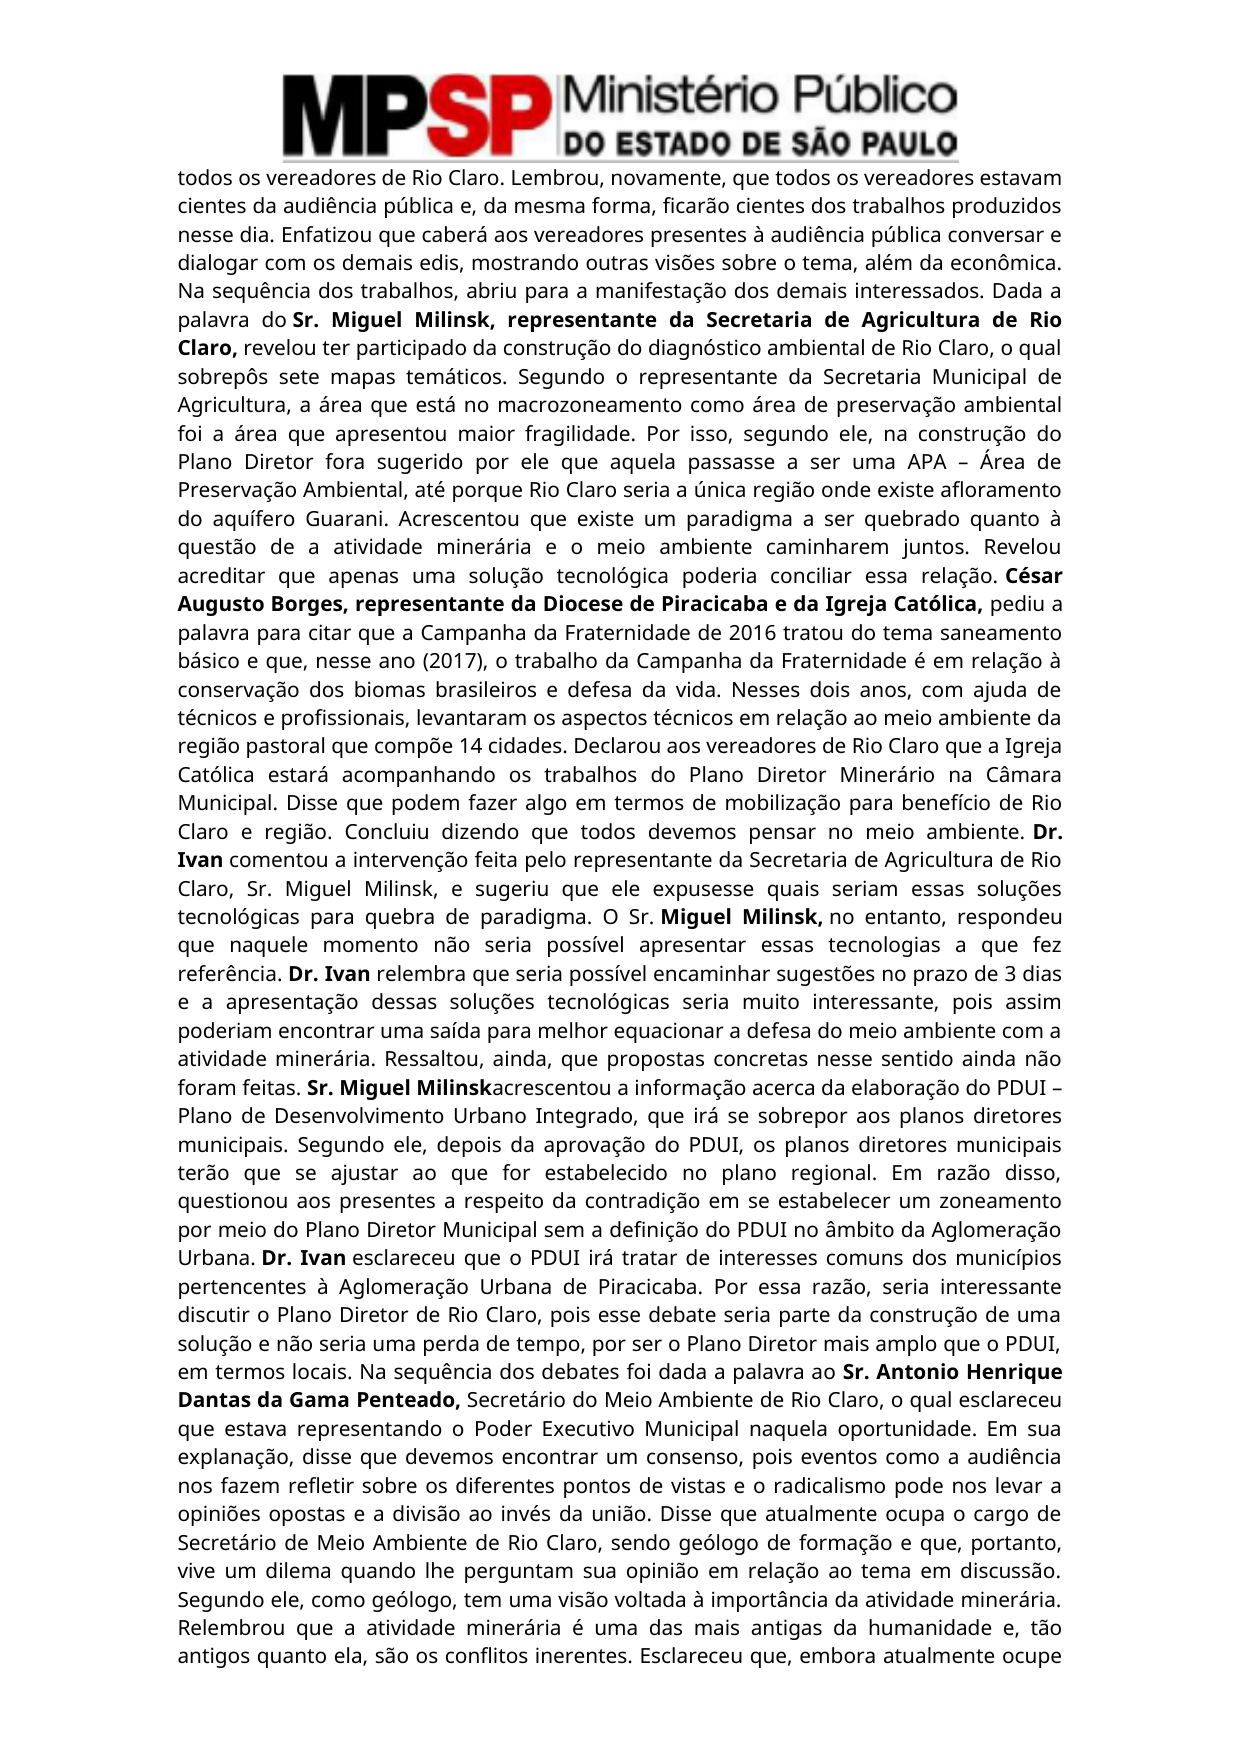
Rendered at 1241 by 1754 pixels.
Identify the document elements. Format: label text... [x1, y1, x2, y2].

text todos os vereadores de Rio Claro. Lembrou, novamente, que todos os vereadores estavam cientes da audiência pública e, da mesma forma, ficarão cientes dos trabalhos produzidos nesse dia. Enfatizou que caberá aos vereadores presentes à audiência pública conversar e dialogar com os demais edis, mostrando outras visões sobre o tema, além da econômica. Na sequência dos trabalhos, abriu para a manifestação dos demais interessados. Dada a palavra do Sr. Miguel Milinsk, representante da Secretaria de Agricultura de Rio Claro, revelou ter participado da construção do diagnóstico ambiental de Rio Claro, o qual sobrepôs sete mapas temáticos. Segundo o representante da Secretaria Municipal de Agricultura, a área que está no macrozoneamento como área de preservação ambiental foi a área que apresentou maior fragilidade. Por isso, segundo ele, na construção do Plano Diretor fora sugerido por ele que aquela passasse a ser uma APA – Área de Preservação Ambiental, até porque Rio Claro seria a única região onde existe afloramento do aquífero Guarani. Acrescentou que existe um paradigma a ser quebrado quanto à questão de a atividade minerária e o meio ambiente caminharem juntos. Revelou acreditar que apenas uma solução tecnológica poderia conciliar essa relação. César Augusto Borges, representante da Diocese de Piracicaba e da Igreja Católica, pediu a palavra para citar que a Campanha da Fraternidade de 2016 tratou do tema saneamento básico e que, nesse ano (2017), o trabalho da Campanha da Fraternidade é em relação à conservação dos biomas brasileiros e defesa da vida. Nesses dois anos, com ajuda de técnicos e profissionais, levantaram os aspectos técnicos em relação ao meio ambiente da região pastoral que compõe 14 cidades. Declarou aos vereadores de Rio Claro que a Igreja Católica estará acompanhando os trabalhos do Plano Diretor Minerário na Câmara Municipal. Disse que podem fazer algo em termos de mobilização para benefício de Rio Claro e região. Concluiu dizendo que todos devemos pensar no meio ambiente. Dr. Ivan comentou a intervenção feita pelo representante da Secretaria de Agricultura de Rio Claro, Sr. Miguel Milinsk, e sugeriu que ele expusesse quais seriam essas soluções tecnológicas para quebra de paradigma. O Sr. Miguel Milinsk, no entanto, respondeu que naquele momento não seria possível apresentar essas tecnologias a que fez referência. Dr. Ivan relembra que seria possível encaminhar sugestões no prazo de 3 dias e a apresentação dessas soluções tecnológicas seria muito interessante, pois assim poderiam encontrar uma saída para melhor equacionar a defesa do meio ambiente com a atividade minerária. Ressaltou, ainda, que propostas concretas nesse sentido ainda não foram feitas. Sr. Miguel Milinskacrescentou a informação acerca da elaboração do PDUI – Plano de Desenvolvimento Urbano Integrado, que irá se sobrepor aos planos diretores municipais. Segundo ele, depois da aprovação do PDUI, os planos diretores municipais terão que se ajustar ao que for estabelecido no plano regional. Em razão disso, questionou aos presentes a respeito da contradição em se estabelecer um zoneamento por meio do Plano Diretor Municipal sem a definição do PDUI no âmbito da Aglomeração Urbana. Dr. Ivan esclareceu que o PDUI irá tratar de interesses comuns dos municípios pertencentes à Aglomeração Urbana de Piracicaba. Por essa razão, seria interessante discutir o Plano Diretor de Rio Claro, pois esse debate seria parte da construção de uma solução e não seria uma perda de tempo, por ser o Plano Diretor mais amplo que o PDUI, em termos locais. Na sequência dos debates foi dada a palavra ao Sr. Antonio Henrique Dantas da Gama Penteado, Secretário do Meio Ambiente de Rio Claro, o qual esclareceu que estava representando o Poder Executivo Municipal naquela oportunidade. Em sua explanação, disse que devemos encontrar um consenso, pois eventos como a audiência nos fazem refletir sobre os diferentes pontos de vistas e o radicalismo pode nos levar a opiniões opostas e a divisão ao invés da união. Disse que atualmente ocupa o cargo de Secretário de Meio Ambiente de Rio Claro, sendo geólogo de formação e que, portanto, vive um dilema quando lhe perguntam sua opinião em relação ao tema em discussão. Segundo ele, como geólogo, tem uma visão voltada à importância da atividade minerária. Relembrou que a atividade minerária é uma das mais antigas da humanidade e, tão antigos quanto ela, são os conflitos inerentes. Esclareceu que, embora atualmente ocupe [177, 163, 1063, 1670]
